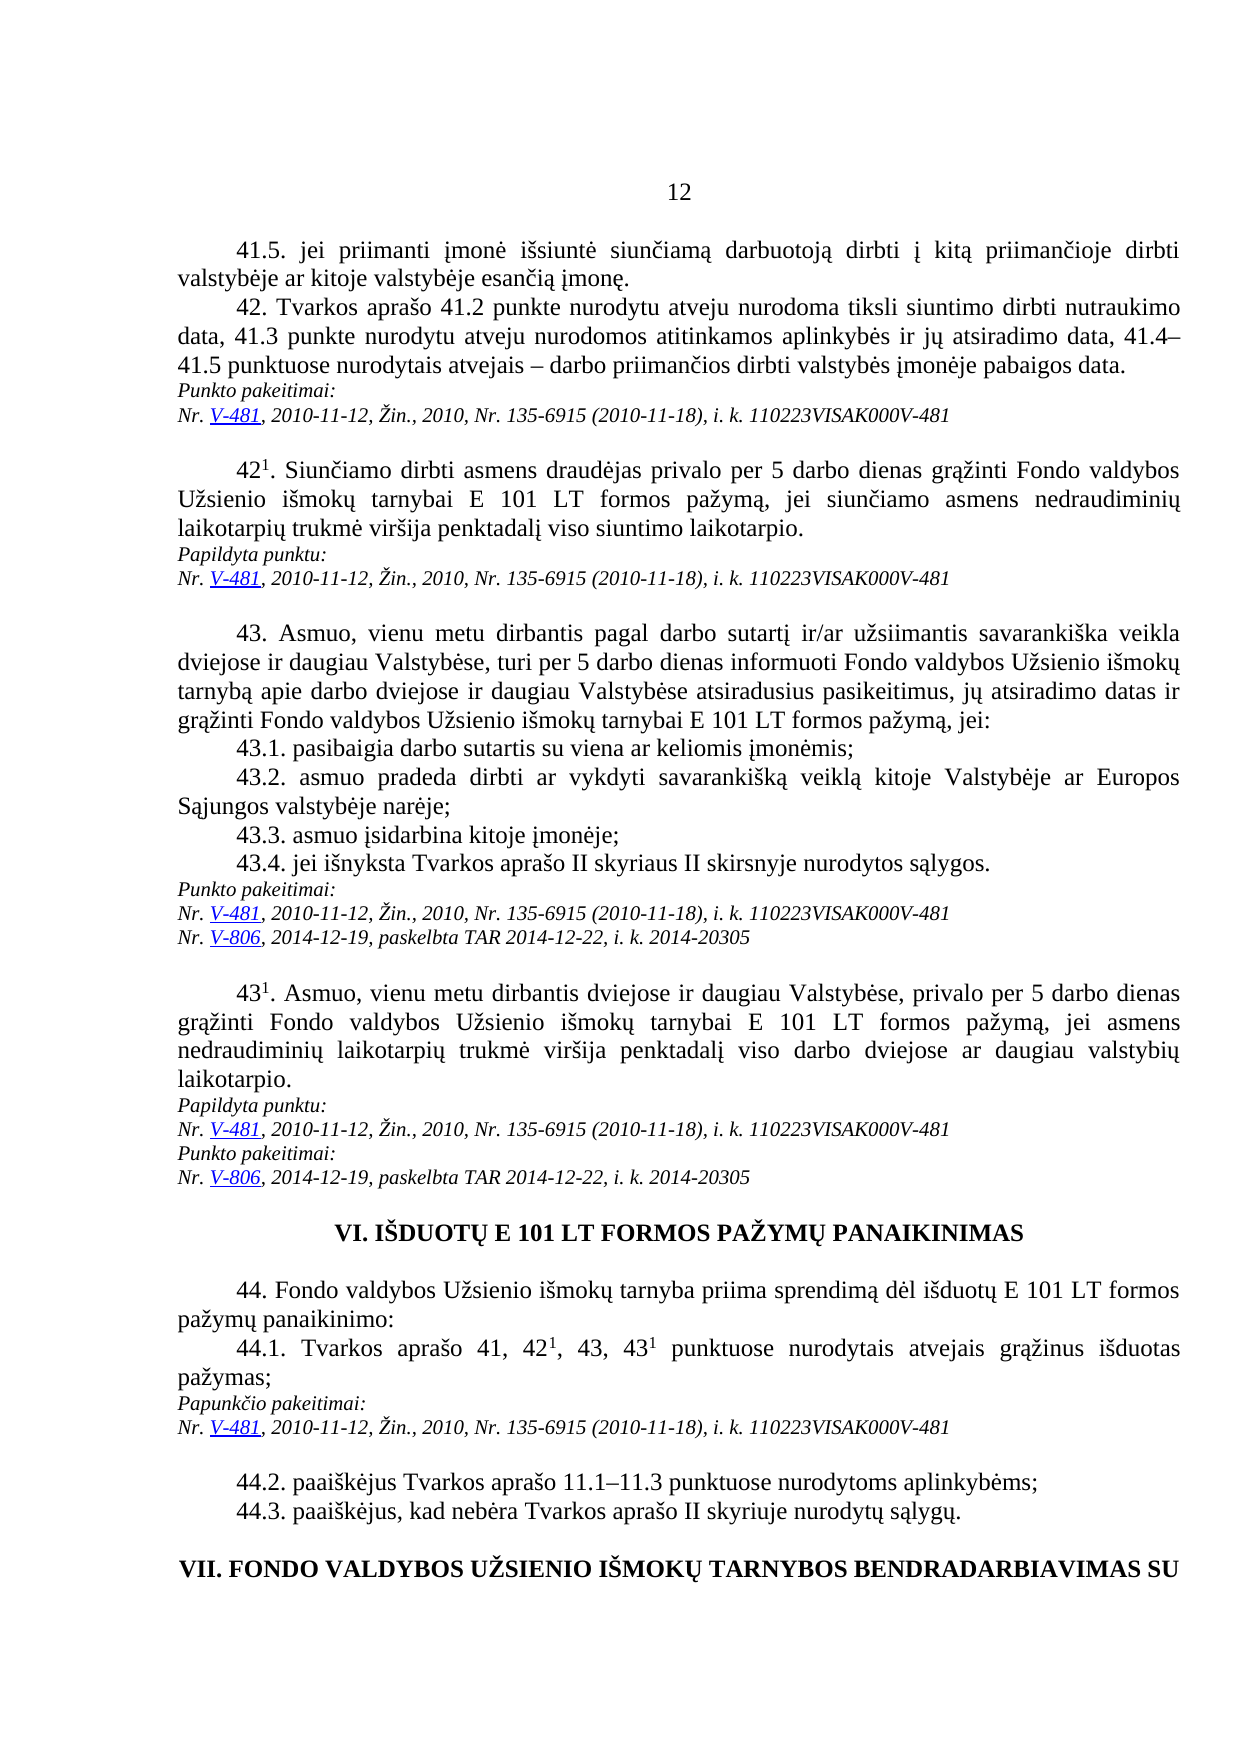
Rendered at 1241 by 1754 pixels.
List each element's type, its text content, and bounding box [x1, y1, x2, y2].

text Papunkčio pakeitimai: [177, 1391, 1181, 1415]
text Nr. V-806, 2014-12-19, paskelbta TAR 2014-12-22, i. k. 2014-20305 [177, 925, 1181, 949]
text Nr. V-806, 2014-12-19, paskelbta TAR 2014-12-22, i. k. 2014-20305 [177, 1165, 1181, 1189]
text VII. FONDO VALDYBOS UŽSIENIO IŠMOKŲ TARNYBOS BENDRADARBIAVIMAS SU [177, 1554, 1181, 1582]
text 41.5. jei priimanti įmonė išsiuntė siunčiamą darbuotoją dirbti į kitą priimančioje dirbti valstybėje ar kitoje valstybėje esančią įmonę. [177, 235, 1181, 292]
text 43.3. asmuo įsidarbina kitoje įmonėje; [177, 820, 1181, 848]
text Nr. V-481, 2010-11-12, Žin., 2010, Nr. 135-6915 (2010-11-18), i. k. 110223VISAK000V-481 [177, 901, 1181, 925]
text 43.4. jei išnyksta Tvarkos aprašo II skyriaus II skirsnyje nurodytos sąlygos. [177, 848, 1181, 877]
text VI. IŠDUOTŲ E 101 LT FORMOS PAŽYMŲ PANAIKINIMAS [177, 1218, 1181, 1247]
text Papildyta punktu: [177, 1093, 1181, 1117]
text 43. Asmuo, vienu metu dirbantis pagal darbo sutartį ir/ar užsiimantis savarankiška veikla dviejose ir daugiau Valstybėse, turi per 5 darbo dienas informuoti Fondo valdybos Užsienio išmokų tarnybą apie darbo dviejose ir daugiau Valstybėse atsiradusius pasikeitimus, jų atsiradimo datas ir grąžinti Fondo valdybos Užsienio išmokų tarnybai E 101 LT formos pažymą, jei: [177, 618, 1181, 733]
text 431. Asmuo, vienu metu dirbantis dviejose ir daugiau Valstybėse, privalo per 5 darbo dienas grąžinti Fondo valdybos Užsienio išmokų tarnybai E 101 LT formos pažymą, jei asmens nedraudiminių laikotarpių trukmė viršija penktadalį viso darbo dviejose ar daugiau valstybių laikotarpio. [177, 978, 1181, 1093]
text Nr. V-481, 2010-11-12, Žin., 2010, Nr. 135-6915 (2010-11-18), i. k. 110223VISAK000V-481 [177, 1117, 1181, 1141]
text 44.1. Tvarkos aprašo 41, 421, 43, 431 punktuose nurodytais atvejais grąžinus išduotas pažymas; [177, 1333, 1181, 1391]
text Papildyta punktu: [177, 542, 1181, 566]
text Punkto pakeitimai: [177, 378, 1181, 402]
text Nr. V-481, 2010-11-12, Žin., 2010, Nr. 135-6915 (2010-11-18), i. k. 110223VISAK000V-481 [177, 402, 1181, 427]
text 421. Siunčiamo dirbti asmens draudėjas privalo per 5 darbo dienas grąžinti Fondo valdybos Užsienio išmokų tarnybai E 101 LT formos pažymą, jei siunčiamo asmens nedraudiminių laikotarpių trukmė viršija penktadalį viso siuntimo laikotarpio. [177, 455, 1181, 542]
text 44.3. paaiškėjus, kad nebėra Tvarkos aprašo II skyriuje nurodytų sąlygų. [177, 1496, 1181, 1525]
text 44. Fondo valdybos Užsienio išmokų tarnyba priima sprendimą dėl išduotų E 101 LT formos pažymų panaikinimo: [177, 1276, 1181, 1333]
text 44.2. paaiškėjus Tvarkos aprašo 11.1–11.3 punktuose nurodytoms aplinkybėms; [177, 1467, 1181, 1496]
text Nr. V-481, 2010-11-12, Žin., 2010, Nr. 135-6915 (2010-11-18), i. k. 110223VISAK000V-481 [177, 1415, 1181, 1439]
text 43.2. asmuo pradeda dirbti ar vykdyti savarankišką veiklą kitoje Valstybėje ar Europos Sąjungos valstybėje narėje; [177, 762, 1181, 820]
text 42. Tvarkos aprašo 41.2 punkte nurodytu atveju nurodoma tiksli siuntimo dirbti nutraukimo data, 41.3 punkte nurodytu atveju nurodomos atitinkamos aplinkybės ir jų atsiradimo data, 41.4–41.5 punktuose nurodytais atvejais – darbo priimančios dirbti valstybės įmonėje pabaigos data. [177, 292, 1181, 378]
text Punkto pakeitimai: [177, 877, 1181, 901]
text Punkto pakeitimai: [177, 1141, 1181, 1165]
text 43.1. pasibaigia darbo sutartis su viena ar keliomis įmonėmis; [177, 733, 1181, 762]
text Nr. V-481, 2010-11-12, Žin., 2010, Nr. 135-6915 (2010-11-18), i. k. 110223VISAK000V-481 [177, 566, 1181, 590]
